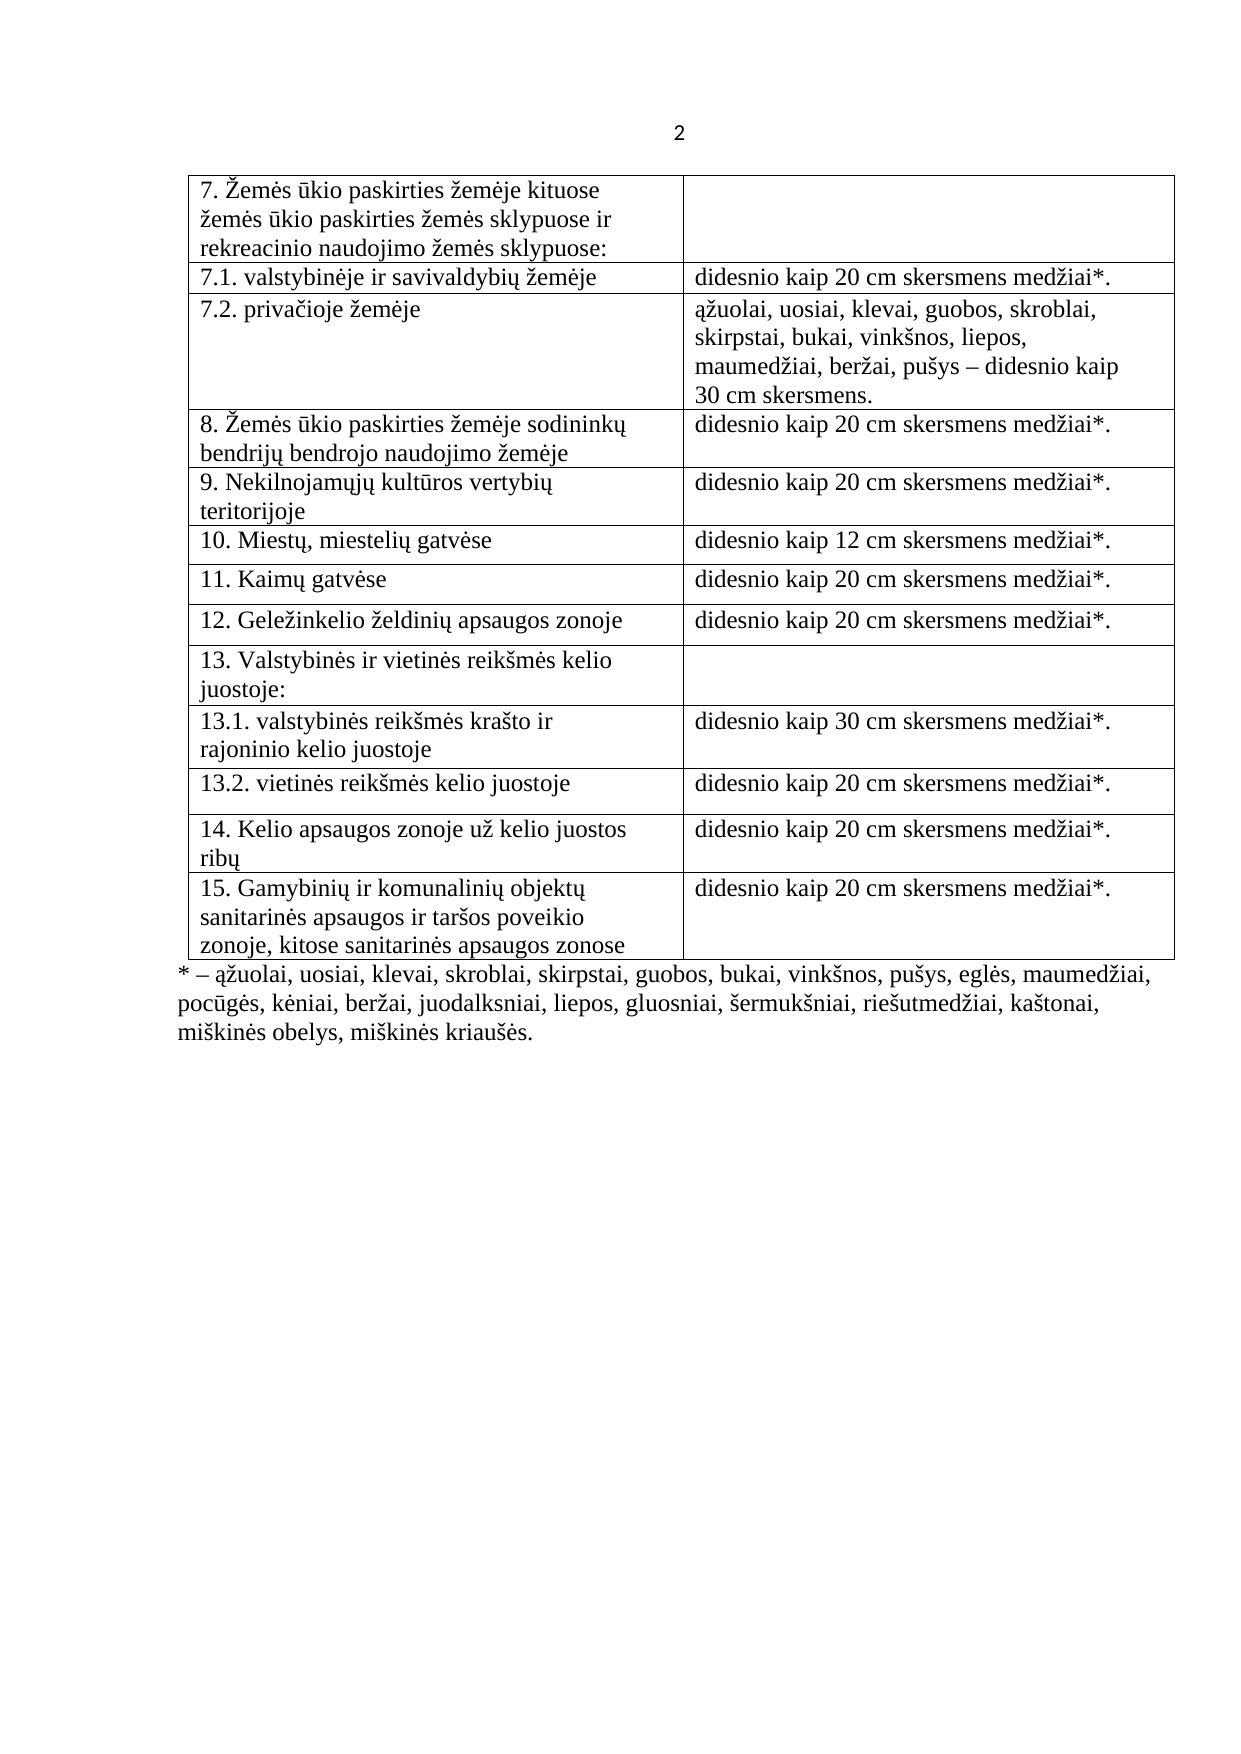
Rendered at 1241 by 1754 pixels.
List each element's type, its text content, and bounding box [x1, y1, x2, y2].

table_cell [684, 176, 1174, 262]
table_cell didesnio kaip 20 cm skersmens medžiai*. [684, 468, 1174, 525]
table_cell 13.1. valstybinės reikšmės krašto ir rajoninio kelio juostoje [189, 706, 683, 768]
table_cell didesnio kaip 20 cm skersmens medžiai*. [684, 263, 1174, 293]
table_cell 8. Žemės ūkio paskirties žemėje sodininkų bendrijų bendrojo naudojimo žemėje [189, 410, 683, 467]
table_cell didesnio kaip 30 cm skersmens medžiai*. [684, 706, 1174, 768]
table_cell didesnio kaip 20 cm skersmens medžiai*. [684, 605, 1174, 645]
table_cell 12. Geležinkelio želdinių apsaugos zonoje [189, 605, 683, 645]
table_cell 7.2. privačioje žemėje [189, 294, 683, 409]
table_cell 13. Valstybinės ir vietinės reikšmės kelio juostoje: [189, 646, 683, 705]
table_cell 15. Gamybinių ir komunalinių objektų sanitarinės apsaugos ir taršos poveikio zonoje, kitose sanitarinės apsaugos zonose [189, 873, 683, 959]
text * – ąžuolai, uosiai, klevai, skroblai, skirpstai, guobos, bukai, vinkšnos, pušys, eglės, maumedžiai, pocūgės, kėniai, beržai, juodalksniai, liepos, gluosniai, šermukšniai, riešutmedžiai, kaštonai, miškinės obelys, miškinės kriaušės. [177, 959, 1181, 1046]
table_cell didesnio kaip 20 cm skersmens medžiai*. [684, 410, 1174, 467]
table_cell didesnio kaip 20 cm skersmens medžiai*. [684, 769, 1174, 814]
table_cell 10. Miestų, miestelių gatvėse [189, 526, 683, 563]
table_cell didesnio kaip 12 cm skersmens medžiai*. [684, 526, 1174, 563]
table_cell 9. Nekilnojamųjų kultūros vertybių teritorijoje [189, 468, 683, 525]
table_cell didesnio kaip 20 cm skersmens medžiai*. [684, 873, 1174, 959]
table_cell 11. Kaimų gatvėse [189, 565, 683, 604]
table_cell 7.1. valstybinėje ir savivaldybių žemėje [189, 263, 683, 293]
table_cell 13.2. vietinės reikšmės kelio juostoje [189, 769, 683, 814]
table_cell 14. Kelio apsaugos zonoje už kelio juostos ribų [189, 815, 683, 872]
table_cell [684, 646, 1174, 705]
table_cell ąžuolai, uosiai, klevai, guobos, skroblai, skirpstai, bukai, vinkšnos, liepos, maumedžiai, beržai, pušys – didesnio kaip 30 cm skersmens. [684, 294, 1174, 409]
table_cell didesnio kaip 20 cm skersmens medžiai*. [684, 815, 1174, 872]
table_cell 7. Žemės ūkio paskirties žemėje kituose žemės ūkio paskirties žemės sklypuose ir rekreacinio naudojimo žemės sklypuose: [189, 176, 683, 262]
table_cell didesnio kaip 20 cm skersmens medžiai*. [684, 565, 1174, 604]
